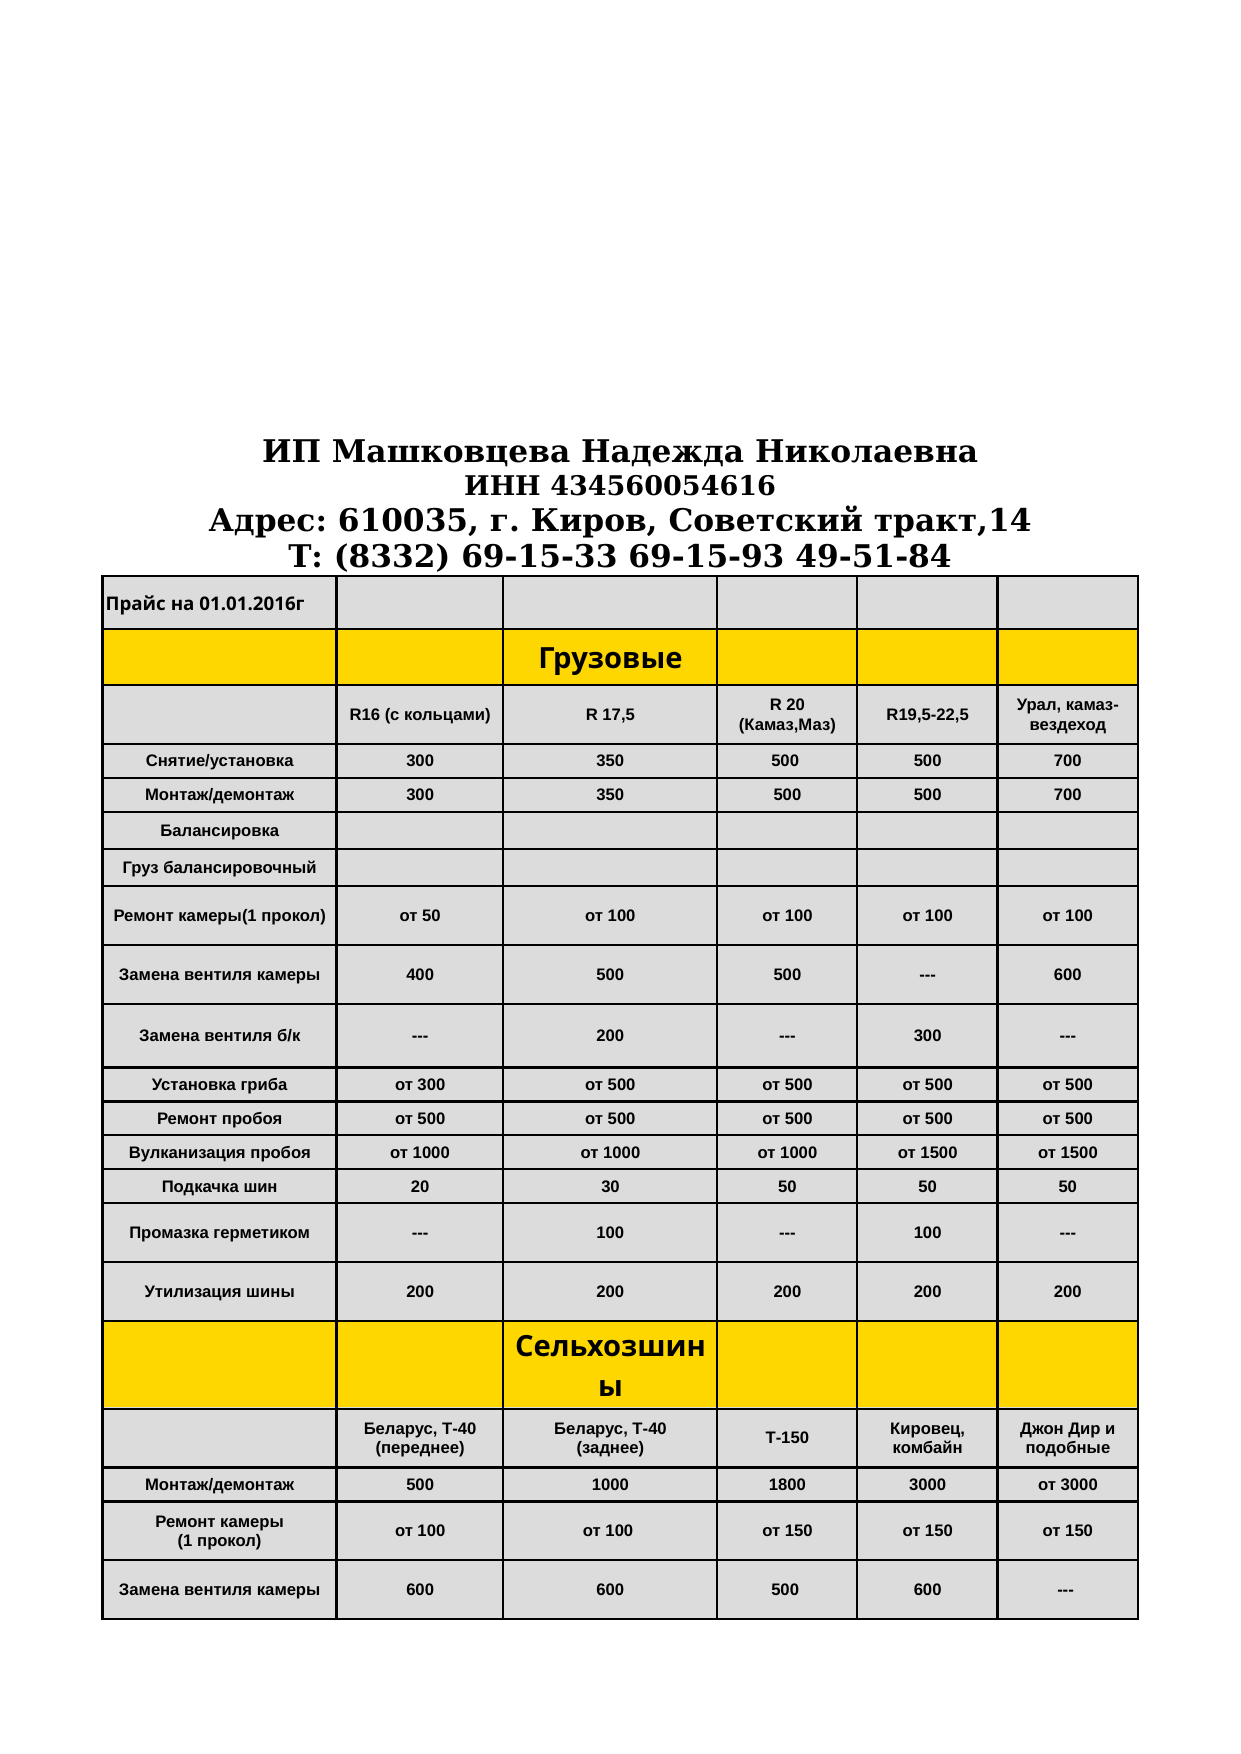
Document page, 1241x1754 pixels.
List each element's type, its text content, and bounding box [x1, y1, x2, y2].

table_cell [338, 850, 502, 885]
table_header [338, 577, 502, 628]
table_cell Подкачка шин [104, 1170, 335, 1202]
table_cell от 100 [504, 887, 716, 944]
table_cell [104, 630, 335, 684]
table_cell 1800 [718, 1469, 856, 1500]
table_cell 200 [718, 1263, 856, 1320]
table_cell [718, 1322, 856, 1407]
table_cell [104, 686, 335, 743]
table_cell от 1000 [504, 1136, 716, 1168]
table_cell 500 [718, 745, 856, 777]
table_cell от 1500 [858, 1136, 996, 1168]
table_cell [718, 850, 856, 885]
table_cell 300 [338, 779, 502, 811]
table_cell Беларус, Т-40 (заднее) [504, 1410, 716, 1466]
table_cell Ремонт пробоя [104, 1103, 335, 1134]
table_cell от 500 [504, 1069, 716, 1100]
table_cell Беларус, Т-40 (переднее) [338, 1410, 502, 1466]
table_cell 50 [718, 1170, 856, 1202]
table_cell 200 [338, 1263, 502, 1320]
table_cell [504, 813, 716, 848]
table_cell [338, 813, 502, 848]
table_cell Грузовые [504, 630, 716, 684]
table_cell --- [718, 1005, 856, 1066]
table_cell Урал, камаз-вездеход [999, 686, 1137, 743]
table_cell Балансировка [104, 813, 335, 848]
table_cell Установка гриба [104, 1069, 335, 1100]
table_cell 500 [504, 946, 716, 1003]
table_cell --- [999, 1204, 1137, 1261]
table_cell 300 [858, 1005, 996, 1066]
table_cell от 150 [858, 1503, 996, 1559]
table_cell от 500 [718, 1103, 856, 1134]
table_cell R 20 (Камаз,Маз) [718, 686, 856, 743]
text ИП Машковцева Надежда Николаевна [118, 433, 1122, 470]
table_cell Утилизация шины [104, 1263, 335, 1320]
table_header [999, 577, 1137, 628]
table_cell 1000 [504, 1469, 716, 1500]
table_cell R 17,5 [504, 686, 716, 743]
table_cell Кировец, комбайн [858, 1410, 996, 1466]
table_cell --- [338, 1204, 502, 1261]
table_cell от 100 [338, 1503, 502, 1559]
table_cell Монтаж/демонтаж [104, 779, 335, 811]
table_cell Замена вентиля камеры [104, 1561, 335, 1618]
table_cell [858, 813, 996, 848]
table_cell от 100 [718, 887, 856, 944]
table_cell 200 [999, 1263, 1137, 1320]
text Т: (8332) 69-15-33 69-15-93 49-51-84 [118, 538, 1122, 575]
table_cell от 500 [718, 1069, 856, 1100]
table_header [504, 577, 716, 628]
table_cell Сельхозшины [504, 1322, 716, 1407]
table_cell от 500 [858, 1069, 996, 1100]
table_cell от 500 [504, 1103, 716, 1134]
table_cell [718, 630, 856, 684]
table_cell 600 [338, 1561, 502, 1618]
text ИНН 434560054616 [118, 470, 1122, 502]
table_cell 200 [858, 1263, 996, 1320]
table_cell 700 [999, 745, 1137, 777]
table_cell [999, 1322, 1137, 1407]
table_cell [999, 850, 1137, 885]
table_cell [858, 1322, 996, 1407]
table_cell --- [718, 1204, 856, 1261]
table_cell [999, 813, 1137, 848]
table_cell [104, 1322, 335, 1407]
table_cell от 500 [999, 1069, 1137, 1100]
table_cell [718, 813, 856, 848]
table_cell [504, 850, 716, 885]
table_cell Т-150 [718, 1410, 856, 1466]
table_cell --- [338, 1005, 502, 1066]
table_cell от 3000 [999, 1469, 1137, 1500]
table_cell 30 [504, 1170, 716, 1202]
table_cell R19,5-22,5 [858, 686, 996, 743]
table_cell 400 [338, 946, 502, 1003]
table_cell от 150 [999, 1503, 1137, 1559]
table_cell Замена вентиля б/к [104, 1005, 335, 1066]
table_cell от 300 [338, 1069, 502, 1100]
table_cell 500 [718, 779, 856, 811]
text Адрес: 610035, г. Киров, Советский тракт,14 [118, 502, 1122, 538]
table_cell Джон Дир и подобные [999, 1410, 1137, 1466]
table_cell Промазка герметиком [104, 1204, 335, 1261]
table_cell Ремонт камеры (1 прокол) [104, 1503, 335, 1559]
table_cell Замена вентиля камеры [104, 946, 335, 1003]
table_cell 50 [999, 1170, 1137, 1202]
table_cell --- [999, 1005, 1137, 1066]
table_cell [858, 850, 996, 885]
table_cell --- [999, 1561, 1137, 1618]
table_cell 500 [858, 779, 996, 811]
table_cell [338, 630, 502, 684]
table_cell от 500 [338, 1103, 502, 1134]
table_cell 350 [504, 779, 716, 811]
table_header [718, 577, 856, 628]
table_cell от 1500 [999, 1136, 1137, 1168]
table_cell 600 [999, 946, 1137, 1003]
table_cell 100 [858, 1204, 996, 1261]
table_cell 500 [718, 946, 856, 1003]
table_cell 20 [338, 1170, 502, 1202]
table_cell 350 [504, 745, 716, 777]
table_cell Монтаж/демонтаж [104, 1469, 335, 1500]
table_cell 500 [338, 1469, 502, 1500]
table_cell 100 [504, 1204, 716, 1261]
table_cell 300 [338, 745, 502, 777]
table_cell [338, 1322, 502, 1407]
table_cell 700 [999, 779, 1137, 811]
table_cell Снятие/установка [104, 745, 335, 777]
table_cell [858, 630, 996, 684]
table_cell R16 (с кольцами) [338, 686, 502, 743]
table_cell [999, 630, 1137, 684]
table_cell от 1000 [338, 1136, 502, 1168]
table_cell 3000 [858, 1469, 996, 1500]
table_cell Ремонт камеры(1 прокол) [104, 887, 335, 944]
table_cell [104, 1410, 335, 1466]
table_cell 200 [504, 1005, 716, 1066]
table_cell от 50 [338, 887, 502, 944]
table_cell 50 [858, 1170, 996, 1202]
table_cell 500 [718, 1561, 856, 1618]
table_cell Вулканизация пробоя [104, 1136, 335, 1168]
table_cell Груз балансировочный [104, 850, 335, 885]
table_cell 200 [504, 1263, 716, 1320]
table_cell от 100 [999, 887, 1137, 944]
table_cell от 100 [504, 1503, 716, 1559]
table_cell от 500 [999, 1103, 1137, 1134]
table_cell от 150 [718, 1503, 856, 1559]
table_cell 500 [858, 745, 996, 777]
table_header Прайс на 01.01.2016г [104, 577, 335, 628]
table_cell от 1000 [718, 1136, 856, 1168]
table_cell от 100 [858, 887, 996, 944]
table_cell 600 [858, 1561, 996, 1618]
table_cell от 500 [858, 1103, 996, 1134]
table_cell --- [858, 946, 996, 1003]
table_cell 600 [504, 1561, 716, 1618]
table_header [858, 577, 996, 628]
